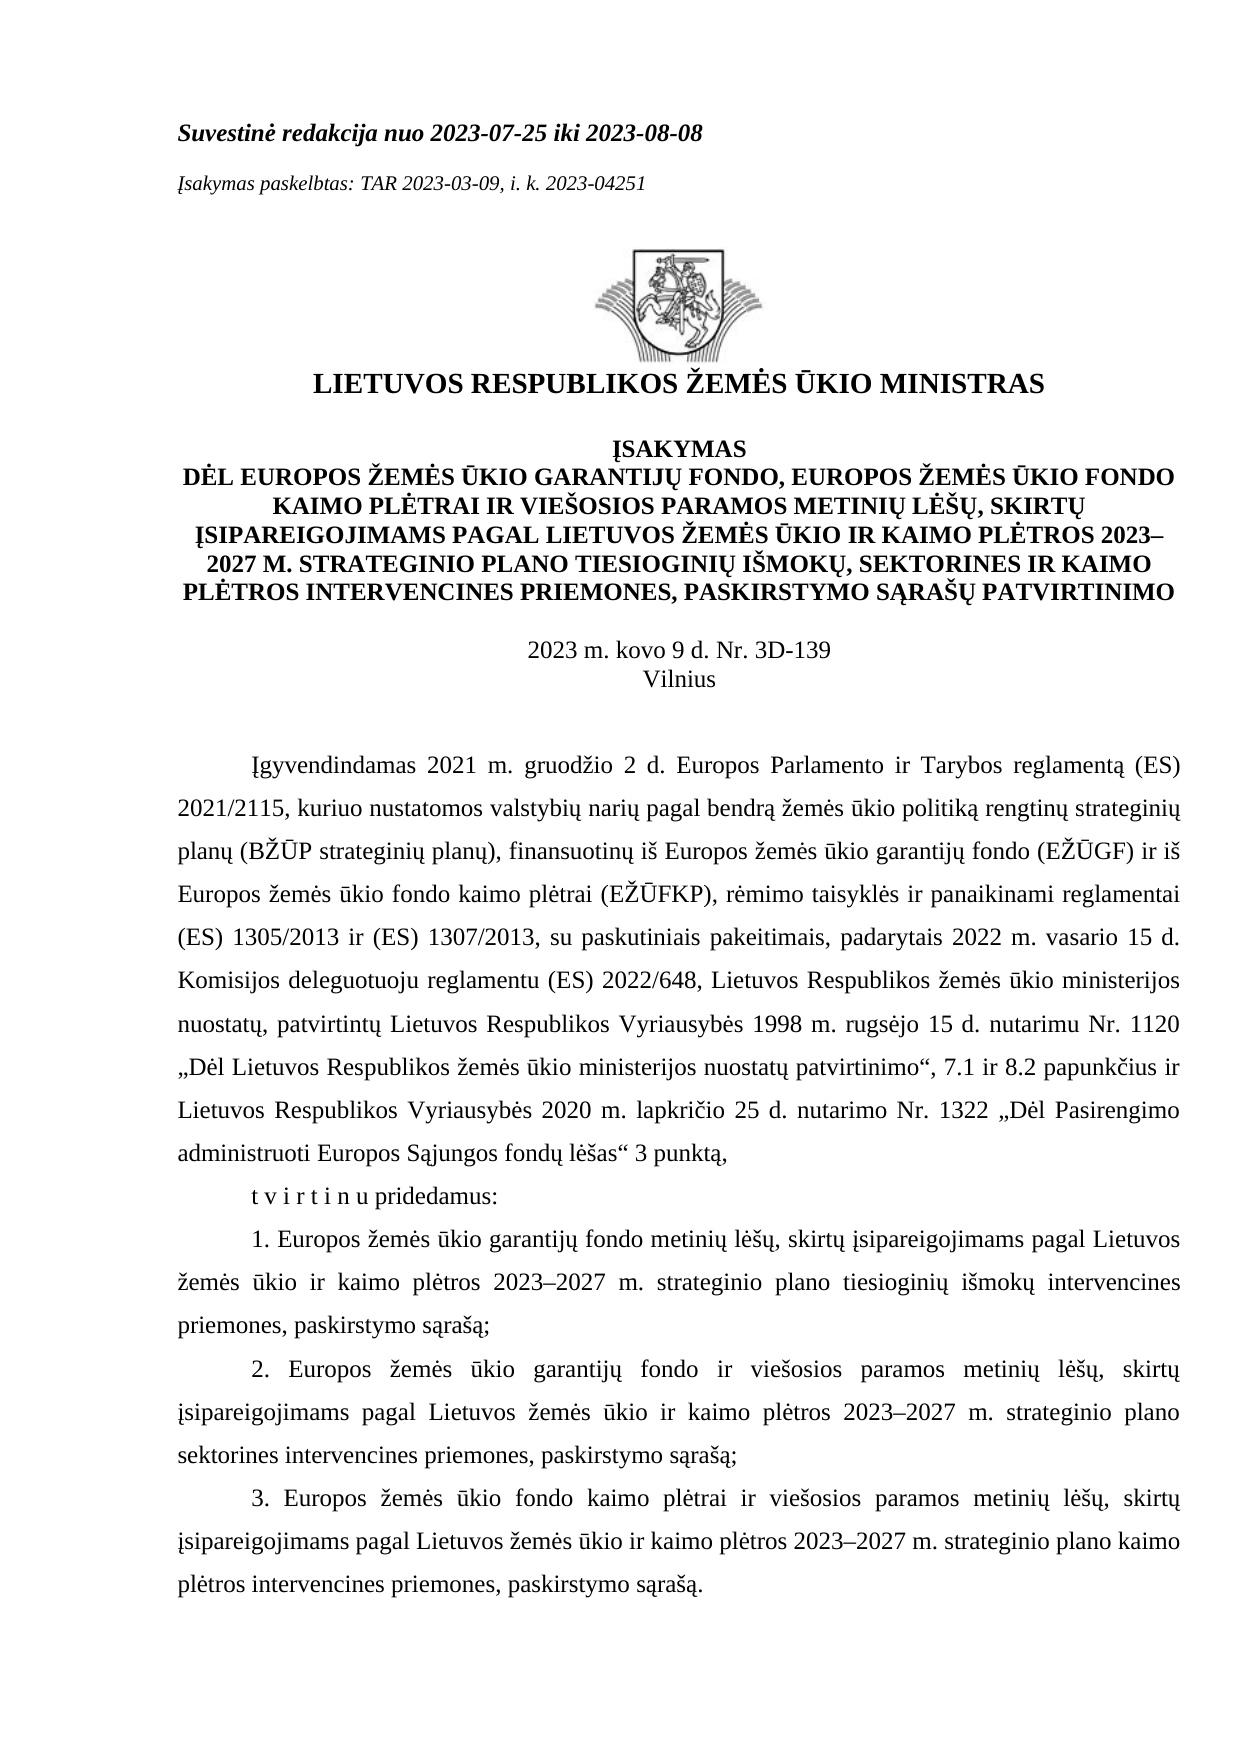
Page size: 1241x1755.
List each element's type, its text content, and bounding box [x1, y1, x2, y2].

text LIETUVOS RESPUBLIKOS ŽEMĖS ŪKIO MINISTRAS [177, 367, 1181, 400]
text Vilnius [177, 664, 1181, 692]
text DĖL EUROPOS ŽEMĖS ŪKIO GARANTIJŲ FONDO, EUROPOS ŽEMĖS ŪKIO FONDO KAIMO PLĖTRAI IR VIEŠOSIOS PARAMOS METINIŲ LĖŠŲ, SKIRTŲ ĮSIPAREIGOJIMAMS PAGAL LIETUVOS ŽEMĖS ŪKIO IR KAIMO PLĖTROS 2023–2027 M. STRATEGINIO PLANO TIESIOGINIŲ IŠMOKŲ, SEKTORINES IR KAIMO PLĖTROS INTERVENCINES PRIEMONES, PASKIRSTYMO SĄRAŠŲ PATVIRTINIMO [177, 462, 1181, 606]
text Įgyvendindamas 2021 m. gruodžio 2 d. Europos Parlamento ir Tarybos reglamentą (ES) 2021/2115, kuriuo nustatomos valstybių narių pagal bendrą žemės ūkio politiką rengtinų strateginių planų (BŽŪP strateginių planų), finansuotinų iš Europos žemės ūkio garantijų fondo (EŽŪGF) ir iš Europos žemės ūkio fondo kaimo plėtrai (EŽŪFKP), rėmimo taisyklės ir panaikinami reglamentai (ES) 1305/2013 ir (ES) 1307/2013, su paskutiniais pakeitimais, padarytais 2022 m. vasario 15 d. Komisijos deleguotuoju reglamentu (ES) 2022/648, Lietuvos Respublikos žemės ūkio ministerijos nuostatų, patvirtintų Lietuvos Respublikos Vyriausybės 1998 m. rugsėjo 15 d. nutarimu Nr. 1120 „Dėl Lietuvos Respublikos žemės ūkio ministerijos nuostatų patvirtinimo“, 7.1 ir 8.2 papunkčius ir Lietuvos Respublikos Vyriausybės 2020 m. lapkričio 25 d. nutarimo Nr. 1322 „Dėl Pasirengimo administruoti Europos Sąjungos fondų lėšas“ 3 punktą, [177, 750, 1181, 1167]
text ĮSAKYMAS [177, 434, 1181, 462]
text 2. Europos žemės ūkio garantijų fondo ir viešosios paramos metinių lėšų, skirtų įsipareigojimams pagal Lietuvos žemės ūkio ir kaimo plėtros 2023–2027 m. strateginio plano sektorines intervencines priemones, paskirstymo sąrašą; [177, 1354, 1181, 1469]
text 1. Europos žemės ūkio garantijų fondo metinių lėšų, skirtų įsipareigojimams pagal Lietuvos žemės ūkio ir kaimo plėtros 2023–2027 m. strateginio plano tiesioginių išmokų intervencines priemones, paskirstymo sąrašą; [177, 1224, 1181, 1339]
text t v i r t i n u pridedamus: [177, 1181, 1181, 1210]
text 3. Europos žemės ūkio fondo kaimo plėtrai ir viešosios paramos metinių lėšų, skirtų įsipareigojimams pagal Lietuvos žemės ūkio ir kaimo plėtros 2023–2027 m. strateginio plano kaimo plėtros intervencines priemones, paskirstymo sąrašą. [177, 1483, 1181, 1598]
text Suvestinė redakcija nuo 2023-07-25 iki 2023-08-08 [177, 118, 1181, 147]
text 2023 m. kovo 9 d. Nr. 3D-139 [177, 635, 1181, 664]
text Įsakymas paskelbtas: TAR 2023-03-09, i. k. 2023-04251 [177, 171, 1181, 195]
